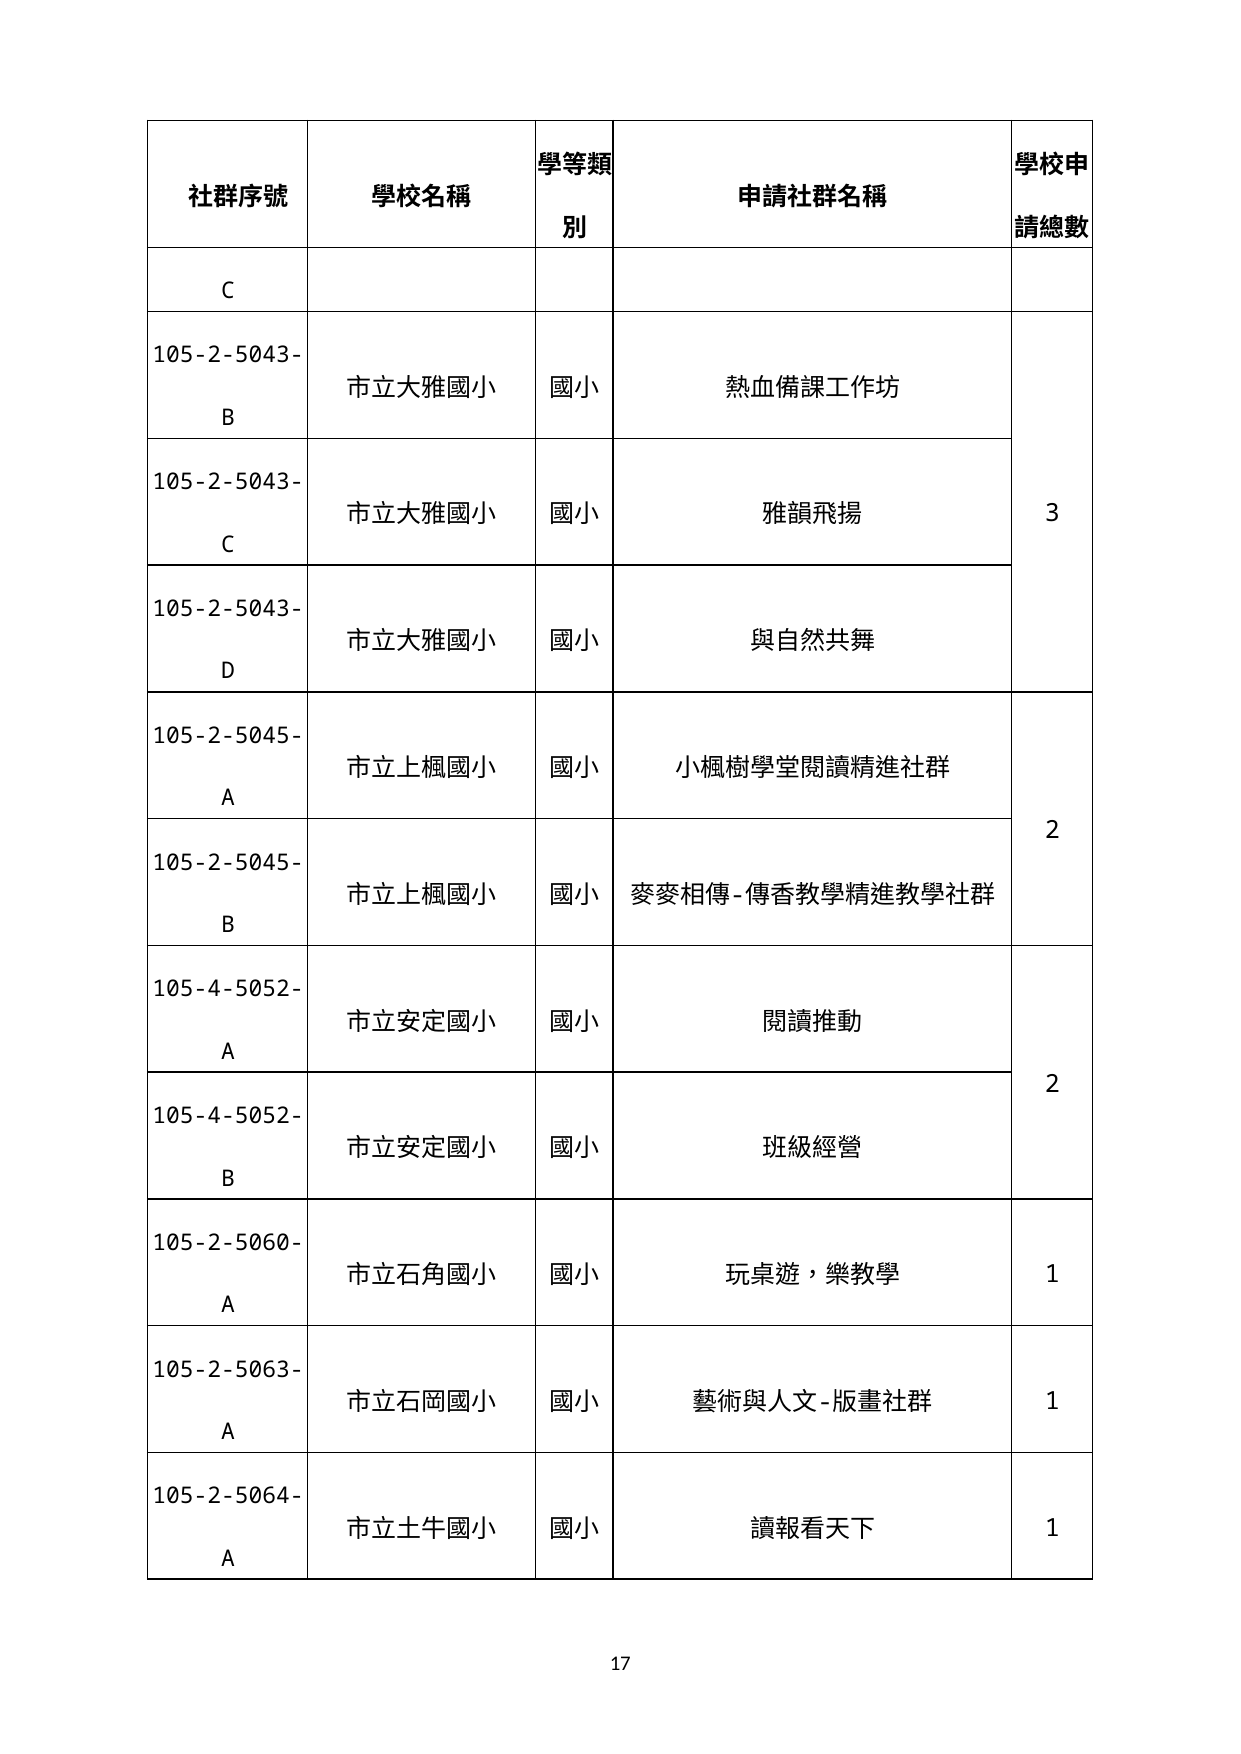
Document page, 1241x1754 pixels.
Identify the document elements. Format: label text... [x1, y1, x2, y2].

table_cell 國小 [536, 946, 612, 1071]
table_cell 市立大雅國小 [308, 439, 535, 564]
table_cell 市立石岡國小 [308, 1326, 535, 1452]
table_cell 國小 [536, 1200, 612, 1325]
table_header 學等類別 [536, 121, 612, 246]
table_cell 雅韻飛揚 [614, 439, 1011, 564]
table_cell 105-2-5043-C [148, 439, 307, 564]
table_cell 國小 [536, 312, 612, 437]
table_cell 1 [1012, 1453, 1092, 1578]
table_cell 105-2-5060-A [148, 1200, 307, 1325]
table_header 申請社群名稱 [614, 121, 1011, 246]
table_cell [1012, 248, 1092, 311]
table_cell 1 [1012, 1326, 1092, 1452]
table_cell 3 [1012, 312, 1092, 691]
table_cell 市立石角國小 [308, 1200, 535, 1325]
table_cell 105-2-5063-A [148, 1326, 307, 1452]
table_cell 玩桌遊，樂教學 [614, 1200, 1011, 1325]
table_cell 市立安定國小 [308, 946, 535, 1071]
table_cell 熱血備課工作坊 [614, 312, 1011, 437]
table_cell 國小 [536, 1453, 612, 1578]
table_cell 國小 [536, 693, 612, 818]
table_header 社群序號 [148, 121, 307, 246]
table_cell 麥麥相傳-傳香教學精進教學社群 [614, 819, 1011, 944]
table_cell 藝術與人文-版畫社群 [614, 1326, 1011, 1452]
table_cell 國小 [536, 819, 612, 944]
table_cell C [148, 248, 307, 311]
table_cell 105-2-5064-A [148, 1453, 307, 1578]
table_cell 國小 [536, 566, 612, 691]
table_cell 與自然共舞 [614, 566, 1011, 691]
table_cell 市立上楓國小 [308, 693, 535, 818]
table_cell 市立安定國小 [308, 1073, 535, 1198]
table_cell 市立土牛國小 [308, 1453, 535, 1578]
table_cell 2 [1012, 693, 1092, 944]
table_cell 105-4-5052-A [148, 946, 307, 1071]
table_cell 小楓樹學堂閱讀精進社群 [614, 693, 1011, 818]
table_cell 市立大雅國小 [308, 566, 535, 691]
table_cell [308, 248, 535, 311]
table_cell 105-2-5043-D [148, 566, 307, 691]
table_cell 國小 [536, 1326, 612, 1452]
table_cell 國小 [536, 1073, 612, 1198]
table_cell 1 [1012, 1200, 1092, 1325]
table_cell [614, 248, 1011, 311]
table_cell [536, 248, 612, 311]
table_cell 閱讀推動 [614, 946, 1011, 1071]
table_cell 班級經營 [614, 1073, 1011, 1198]
table_cell 市立上楓國小 [308, 819, 535, 944]
table_cell 105-2-5043-B [148, 312, 307, 437]
table_cell 105-2-5045-A [148, 693, 307, 818]
table_header 學校名稱 [308, 121, 535, 246]
table_cell 105-2-5045-B [148, 819, 307, 944]
table_cell 市立大雅國小 [308, 312, 535, 437]
table_cell 讀報看天下 [614, 1453, 1011, 1578]
table_header 學校申請總數 [1012, 121, 1092, 246]
table_cell 國小 [536, 439, 612, 564]
table_cell 2 [1012, 946, 1092, 1198]
table_cell 105-4-5052-B [148, 1073, 307, 1198]
